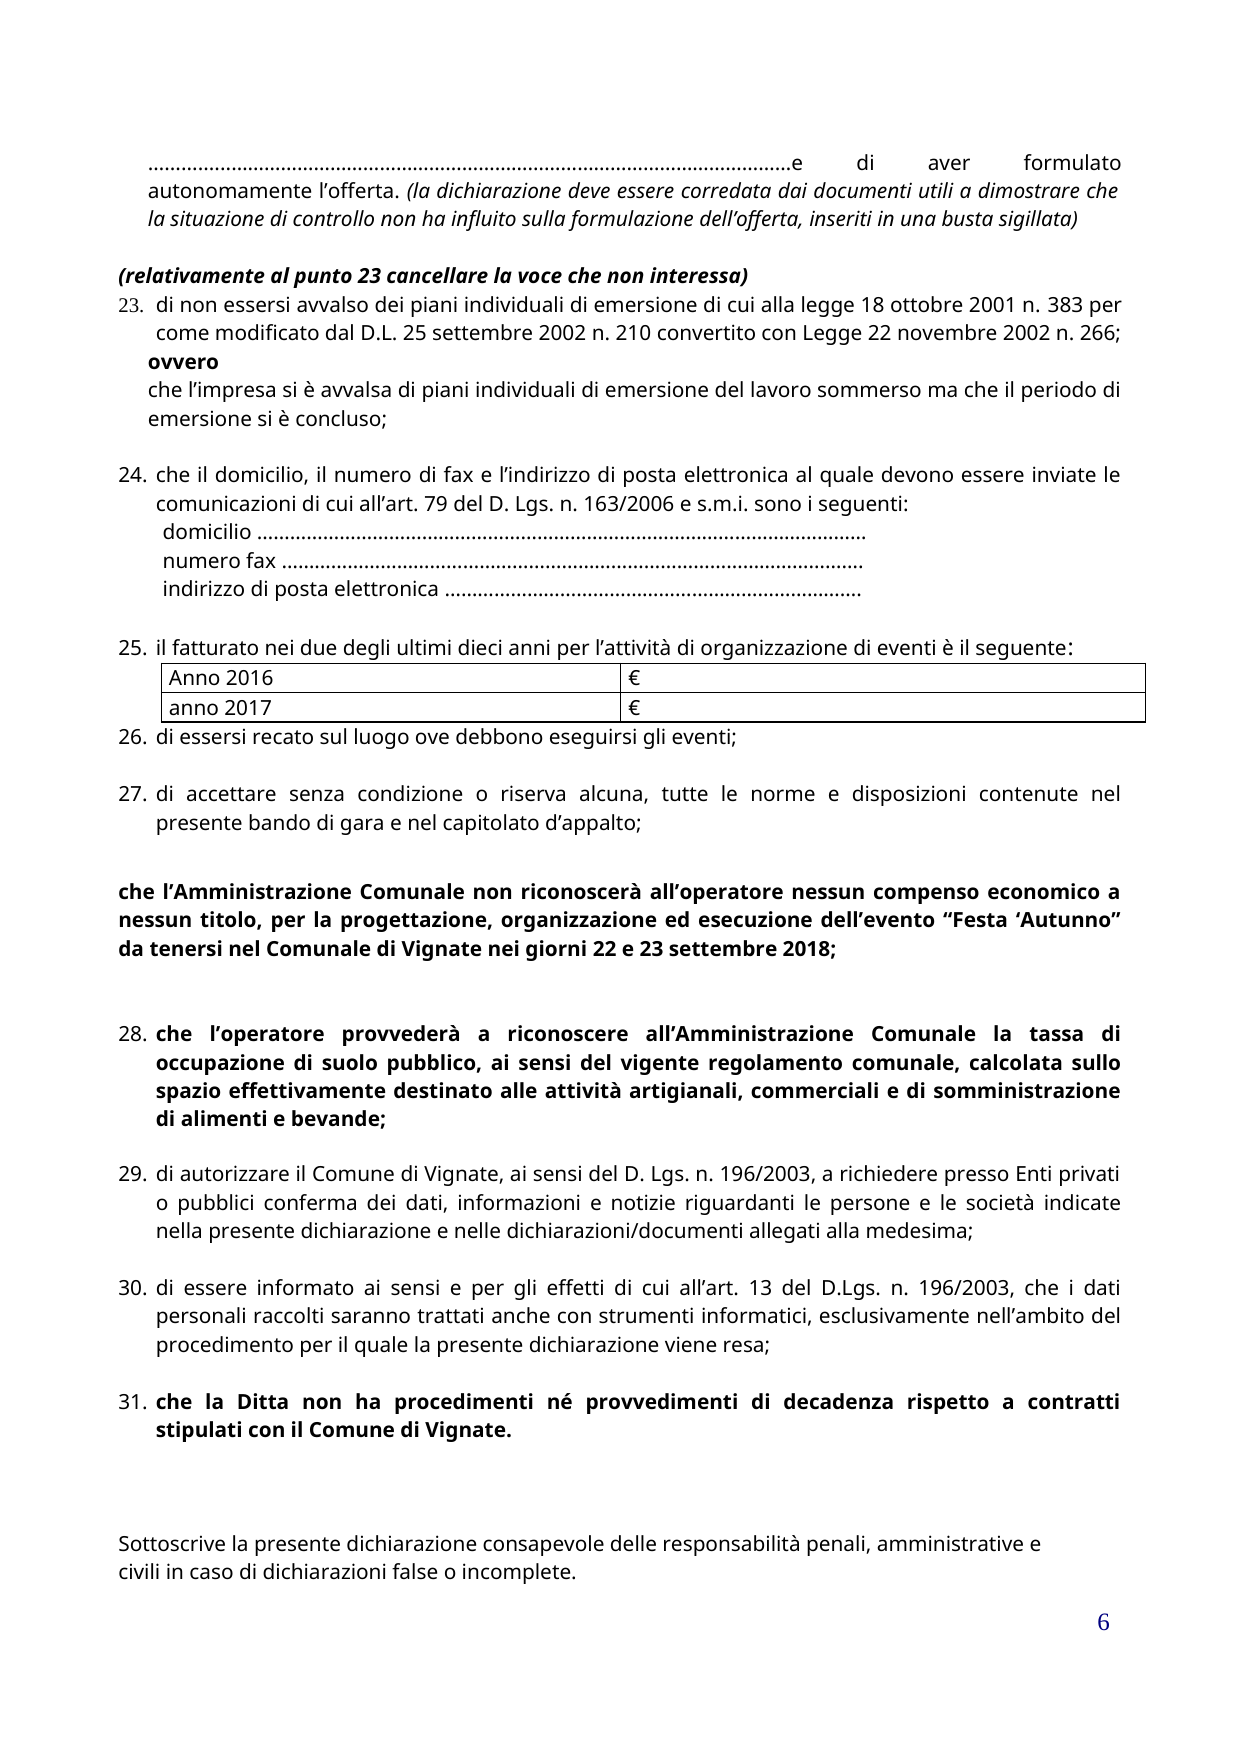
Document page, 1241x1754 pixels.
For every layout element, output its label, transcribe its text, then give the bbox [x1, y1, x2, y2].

text ovvero [148, 347, 1122, 375]
text che l’Amministrazione Comunale non riconoscerà all’operatore nessun compenso economico a nessun titolo, per la progettazione, organizzazione ed esecuzione dell’evento “Festa ‘Autunno” da tenersi nel Comunale di Vignate nei giorni 22 e 23 settembre 2018; [118, 877, 1122, 962]
list di non essersi avvalso dei piani individuali di emersione di cui alla legge 18 ottobre 2001 n. 383 per come modificato dal D.L. 25 settembre 2002 n. 210 convertito con Legge 22 novembre 2002 n. 266; [118, 290, 1122, 347]
list il fatturato nei due degli ultimi dieci anni per l’attività di organizzazione di eventi è il seguente: [118, 631, 1122, 662]
text civili in caso di dichiarazioni false o incomplete. [118, 1557, 1122, 1586]
list che il domicilio, il numero di fax e l’indirizzo di posta elettronica al quale devono essere inviate le comunicazioni di cui all’art. 79 del D. Lgs. n. 163/2006 e s.m.i. sono i seguenti: [118, 461, 1122, 517]
table_cell € [621, 693, 1145, 721]
text …............…………………………………………………………………………………………e di aver formulato autonomamente l’offerta. (la dichiarazione deve essere corredata dai documenti utili a dimostrare che la situazione di controllo non ha influito sulla formulazione dell’offerta, inseriti in una busta sigillata) [148, 148, 1122, 233]
text (relativamente al punto 23 cancellare la voce che non interessa) [118, 261, 1122, 290]
list di autorizzare il Comune di Vignate, ai sensi del D. Lgs. n. 196/2003, a richiedere presso Enti privati o pubblici conferma dei dati, informazioni e notizie riguardanti le persone e le società indicate nella presente dichiarazione e nelle dichiarazioni/documenti allegati alla medesima; [118, 1159, 1122, 1245]
text numero fax ……………………………………………………………………………………………. [162, 546, 1122, 574]
list che la Ditta non ha procedimenti né provvedimenti di decadenza rispetto a contratti stipulati con il Comune di Vignate. [118, 1387, 1122, 1444]
text domicilio ………………………………………………………………………………………………… [162, 517, 1122, 546]
text indirizzo di posta elettronica …………………………………………………………………. [162, 574, 1122, 603]
table_cell anno 2017 [162, 693, 620, 721]
list che l’operatore provvederà a riconoscere all’Amministrazione Comunale la tassa di occupazione di suolo pubblico, ai sensi del vigente regolamento comunale, calcolata sullo spazio effettivamente destinato alle attività artigianali, commerciali e di somministrazione di alimenti e bevande; [118, 1019, 1122, 1133]
text Sottoscrive la presente dichiarazione consapevole delle responsabilità penali, amministrative e [118, 1529, 1122, 1557]
list di essersi recato sul luogo ove debbono eseguirsi gli eventi; [118, 722, 1122, 751]
list di accettare senza condizione o riserva alcuna, tutte le norme e disposizioni contenute nel presente bando di gara e nel capitolato d’appalto; [118, 779, 1122, 836]
text che l’impresa si è avvalsa di piani individuali di emersione del lavoro sommerso ma che il periodo di emersione si è concluso; [148, 375, 1122, 432]
list di essere informato ai sensi e per gli effetti di cui all’art. 13 del D.Lgs. n. 196/2003, che i dati personali raccolti saranno trattati anche con strumenti informatici, esclusivamente nell’ambito del procedimento per il quale la presente dichiarazione viene resa; [118, 1273, 1122, 1358]
table_header Anno 2016 [162, 664, 620, 692]
table_header € [621, 664, 1145, 692]
